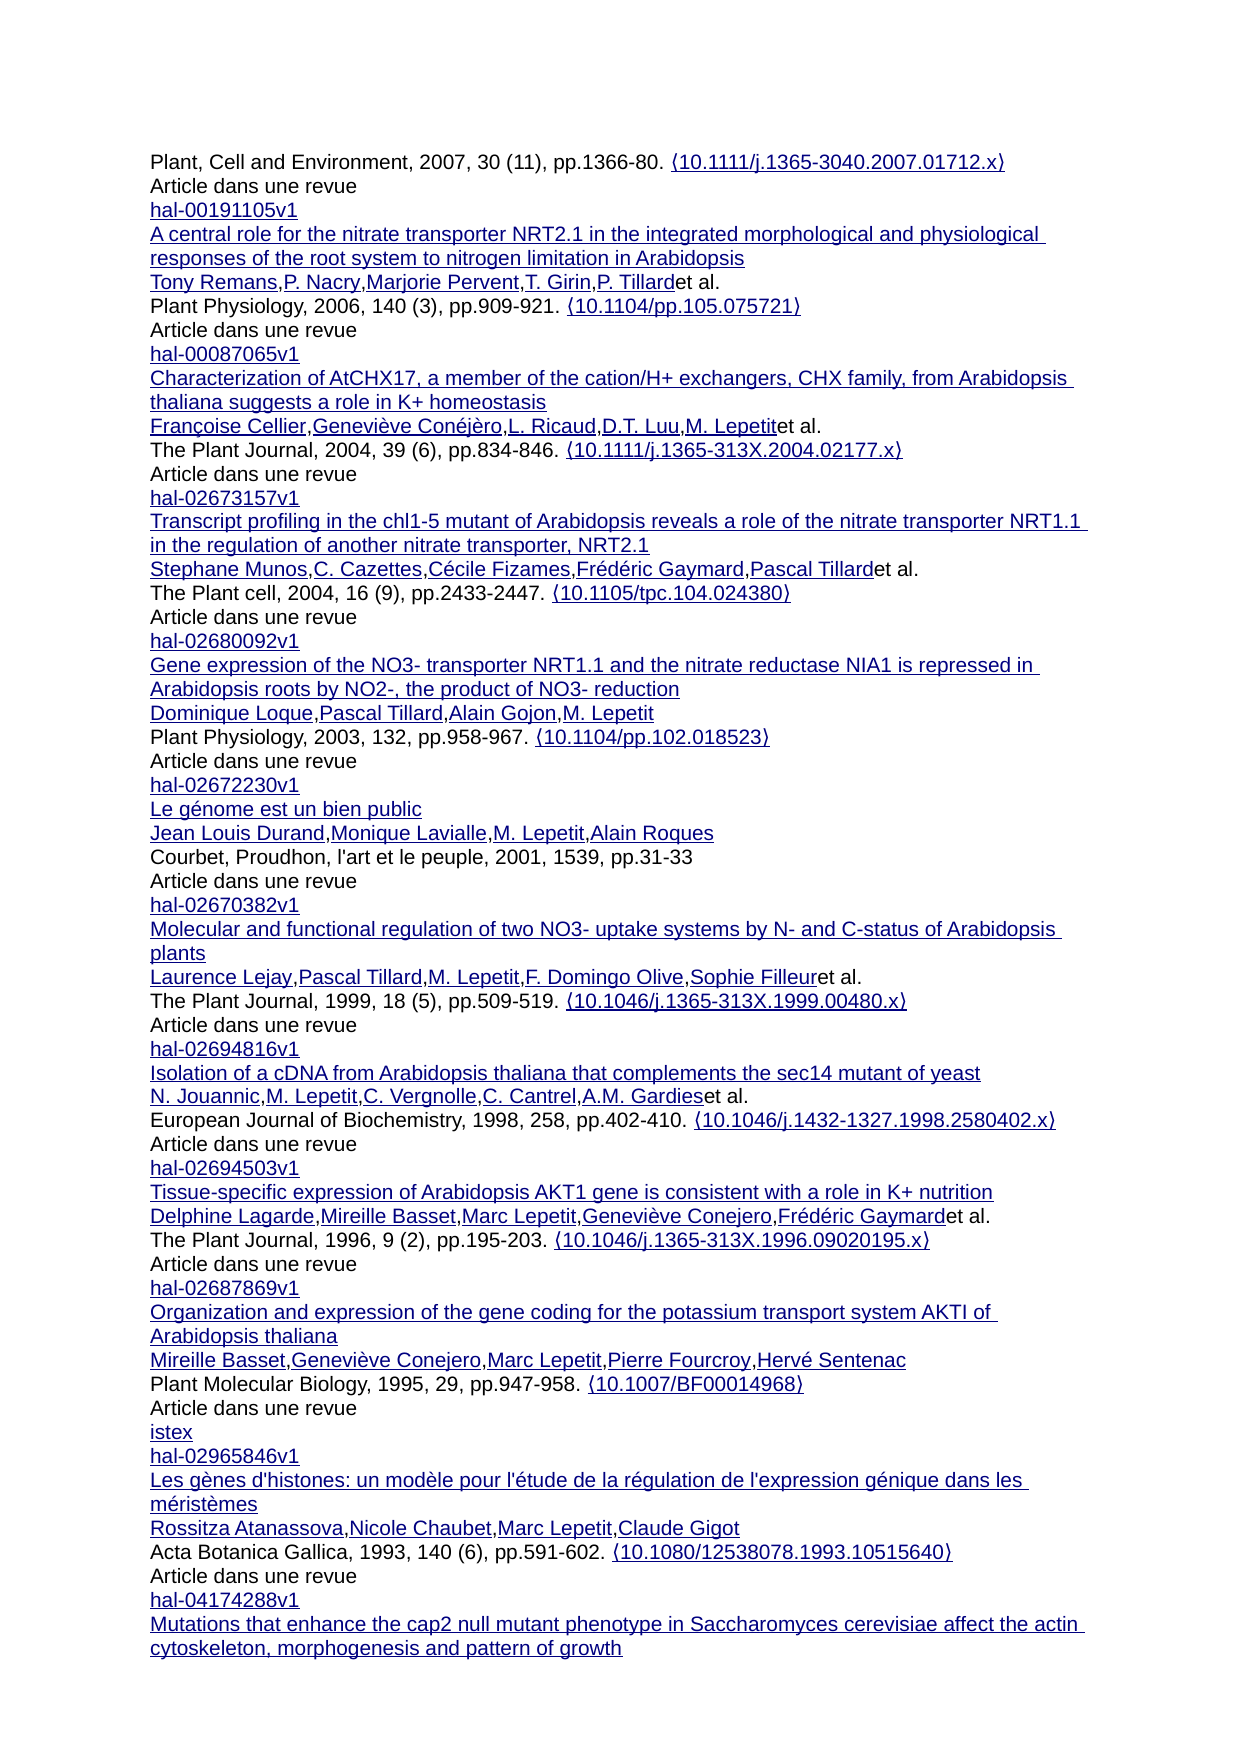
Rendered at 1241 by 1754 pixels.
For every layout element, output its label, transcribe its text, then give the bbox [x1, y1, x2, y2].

table_cell Le génome est un bien public Jean Louis Durand,Monique Lavialle,M. Lepetit,Alain Roques Courbet, Proudhon, l'art et le peuple, 2001, 1539, pp.31-33 Article dans une revue hal-02670382v1 [150, 797, 1090, 917]
table_cell Isolation of a cDNA from Arabidopsis thaliana that complements the sec14 mutant of yeast N. Jouannic,M. Lepetit,C. Vergnolle,C. Cantrel,A.M. Gardieset al. European Journal of Biochemistry, 1998, 258, pp.402-410. ⟨10.1046/j.1432-1327.1998.2580402.x⟩ Article dans une revue hal-02694503v1 [150, 1060, 1090, 1180]
table_cell Transcript profiling in the chl1-5 mutant of Arabidopsis reveals a role of the nitrate transporter NRT1.1 in the regulation of another nitrate transporter, NRT2.1 Stephane Munos,C. Cazettes,Cécile Fizames,Frédéric Gaymard,Pascal Tillardet al. The Plant cell, 2004, 16 (9), pp.2433-2447. ⟨10.1105/tpc.104.024380⟩ Article dans une revue hal-02680092v1 [150, 509, 1090, 653]
table_cell A central role for the nitrate transporter NRT2.1 in the integrated morphological and physiological responses of the root system to nitrogen limitation in Arabidopsis Tony Remans,P. Nacry,Marjorie Pervent,T. Girin,P. Tillardet al. Plant Physiology, 2006, 140 (3), pp.909-921. ⟨10.1104/pp.105.075721⟩ Article dans une revue hal-00087065v1 [150, 222, 1090, 366]
table_cell Organization and expression of the gene coding for the potassium transport system AKTI of Arabidopsis thaliana Mireille Basset,Geneviève Conejero,Marc Lepetit,Pierre Fourcroy,Hervé Sentenac Plant Molecular Biology, 1995, 29, pp.947-958. ⟨10.1007/BF00014968⟩ Article dans une revue istex hal-02965846v1 [150, 1300, 1090, 1468]
table_cell Les gènes d'histones: un modèle pour l'étude de la régulation de l'expression génique dans les méristèmes Rossitza Atanassova,Nicole Chaubet,Marc Lepetit,Claude Gigot Acta Botanica Gallica, 1993, 140 (6), pp.591-602. ⟨10.1080/12538078.1993.10515640⟩ Article dans une revue hal-04174288v1 [150, 1468, 1090, 1611]
table_cell Molecular and functional regulation of two NO3- uptake systems by N- and C-status of Arabidopsis plants Laurence Lejay,Pascal Tillard,M. Lepetit,F. Domingo Olive,Sophie Filleuret al. The Plant Journal, 1999, 18 (5), pp.509-519. ⟨10.1046/j.1365-313X.1999.00480.x⟩ Article dans une revue hal-02694816v1 [150, 917, 1090, 1060]
table_cell Gene expression of the NO3- transporter NRT1.1 and the nitrate reductase NIA1 is repressed in Arabidopsis roots by NO2-, the product of NO3- reduction Dominique Loque,Pascal Tillard,Alain Gojon,M. Lepetit Plant Physiology, 2003, 132, pp.958-967. ⟨10.1104/pp.102.018523⟩ Article dans une revue hal-02672230v1 [150, 653, 1090, 797]
table_cell Characterization of AtCHX17, a member of the cation/H+ exchangers, CHX family, from Arabidopsis thaliana suggests a role in K+ homeostasis Françoise Cellier,Geneviève Conéjèro,L. Ricaud,D.T. Luu,M. Lepetitet al. The Plant Journal, 2004, 39 (6), pp.834-846. ⟨10.1111/j.1365-313X.2004.02177.x⟩ Article dans une revue hal-02673157v1 [150, 366, 1090, 509]
table_cell Plant, Cell and Environment, 2007, 30 (11), pp.1366-80. ⟨10.1111/j.1365-3040.2007.01712.x⟩ Article dans une revue hal-00191105v1 [150, 150, 1090, 222]
table_cell Tissue-specific expression of Arabidopsis AKT1 gene is consistent with a role in K+ nutrition Delphine Lagarde,Mireille Basset,Marc Lepetit,Geneviève Conejero,Frédéric Gaymardet al. The Plant Journal, 1996, 9 (2), pp.195-203. ⟨10.1046/j.1365-313X.1996.09020195.x⟩ Article dans une revue hal-02687869v1 [150, 1180, 1090, 1300]
table_cell Mutations that enhance the cap2 null mutant phenotype in Saccharomyces cerevisiae affect the actin cytoskeleton, morphogenesis and pattern of growth [150, 1611, 1090, 1659]
